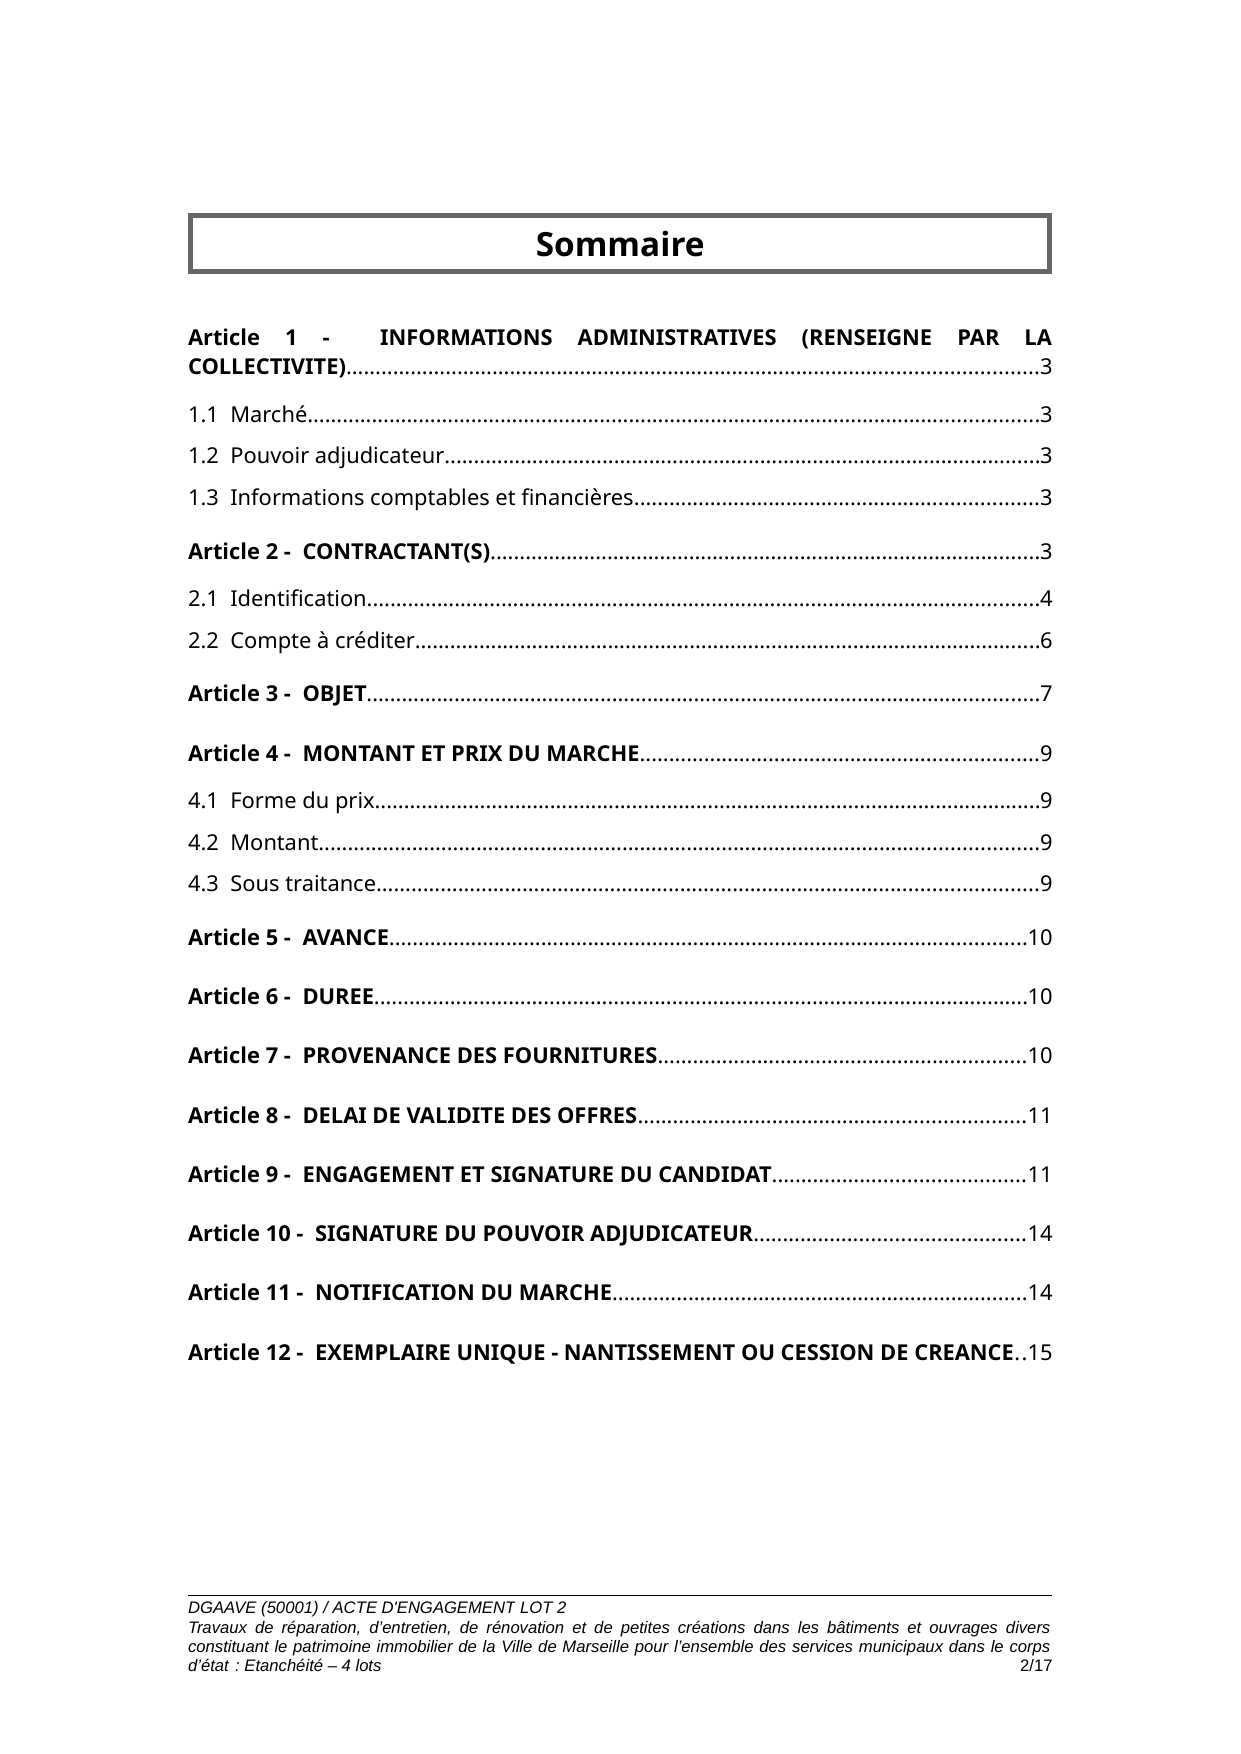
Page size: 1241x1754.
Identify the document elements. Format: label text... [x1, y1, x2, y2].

text 1.3 Informations comptables et financières 3 [188, 482, 1052, 512]
text Article 10 - SIGNATURE DU POUVOIR ADJUDICATEUR 14 [188, 1218, 1052, 1248]
text 4.2 Montant 9 [188, 827, 1052, 856]
text Article 2 - CONTRACTANT(S) 3 [188, 536, 1052, 565]
subtitle Sommaire [193, 218, 1047, 269]
text Article 4 - MONTANT ET PRIX DU MARCHE 9 [188, 737, 1052, 767]
text Article 1 - INFORMATIONS ADMINISTRATIVES (RENSEIGNE PAR LA COLLECTIVITE) 3 [188, 322, 1052, 381]
text 1.2 Pouvoir adjudicateur 3 [188, 441, 1052, 470]
text Article 7 - PROVENANCE DES FOURNITURES 10 [188, 1040, 1052, 1070]
text Article 8 - DELAI DE VALIDITE DES OFFRES 11 [188, 1099, 1052, 1129]
text 4.3 Sous traitance 9 [188, 868, 1052, 898]
text 4.1 Forme du prix 9 [188, 785, 1052, 815]
text Article 9 - ENGAGEMENT ET SIGNATURE DU CANDIDAT 11 [188, 1159, 1052, 1189]
text 2.1 Identification 4 [188, 583, 1052, 613]
text Article 3 - OBJET 7 [188, 678, 1052, 708]
text 2.2 Compte à créditer 6 [188, 625, 1052, 654]
text Article 5 - AVANCE 10 [188, 922, 1052, 952]
text Article 6 - DUREE 10 [188, 981, 1052, 1011]
text Article 11 - NOTIFICATION DU MARCHE 14 [188, 1277, 1052, 1307]
text 1.1 Marché 3 [188, 399, 1052, 429]
text Article 12 - EXEMPLAIRE UNIQUE - NANTISSEMENT OU CESSION DE CREANCE 15 [188, 1337, 1052, 1366]
